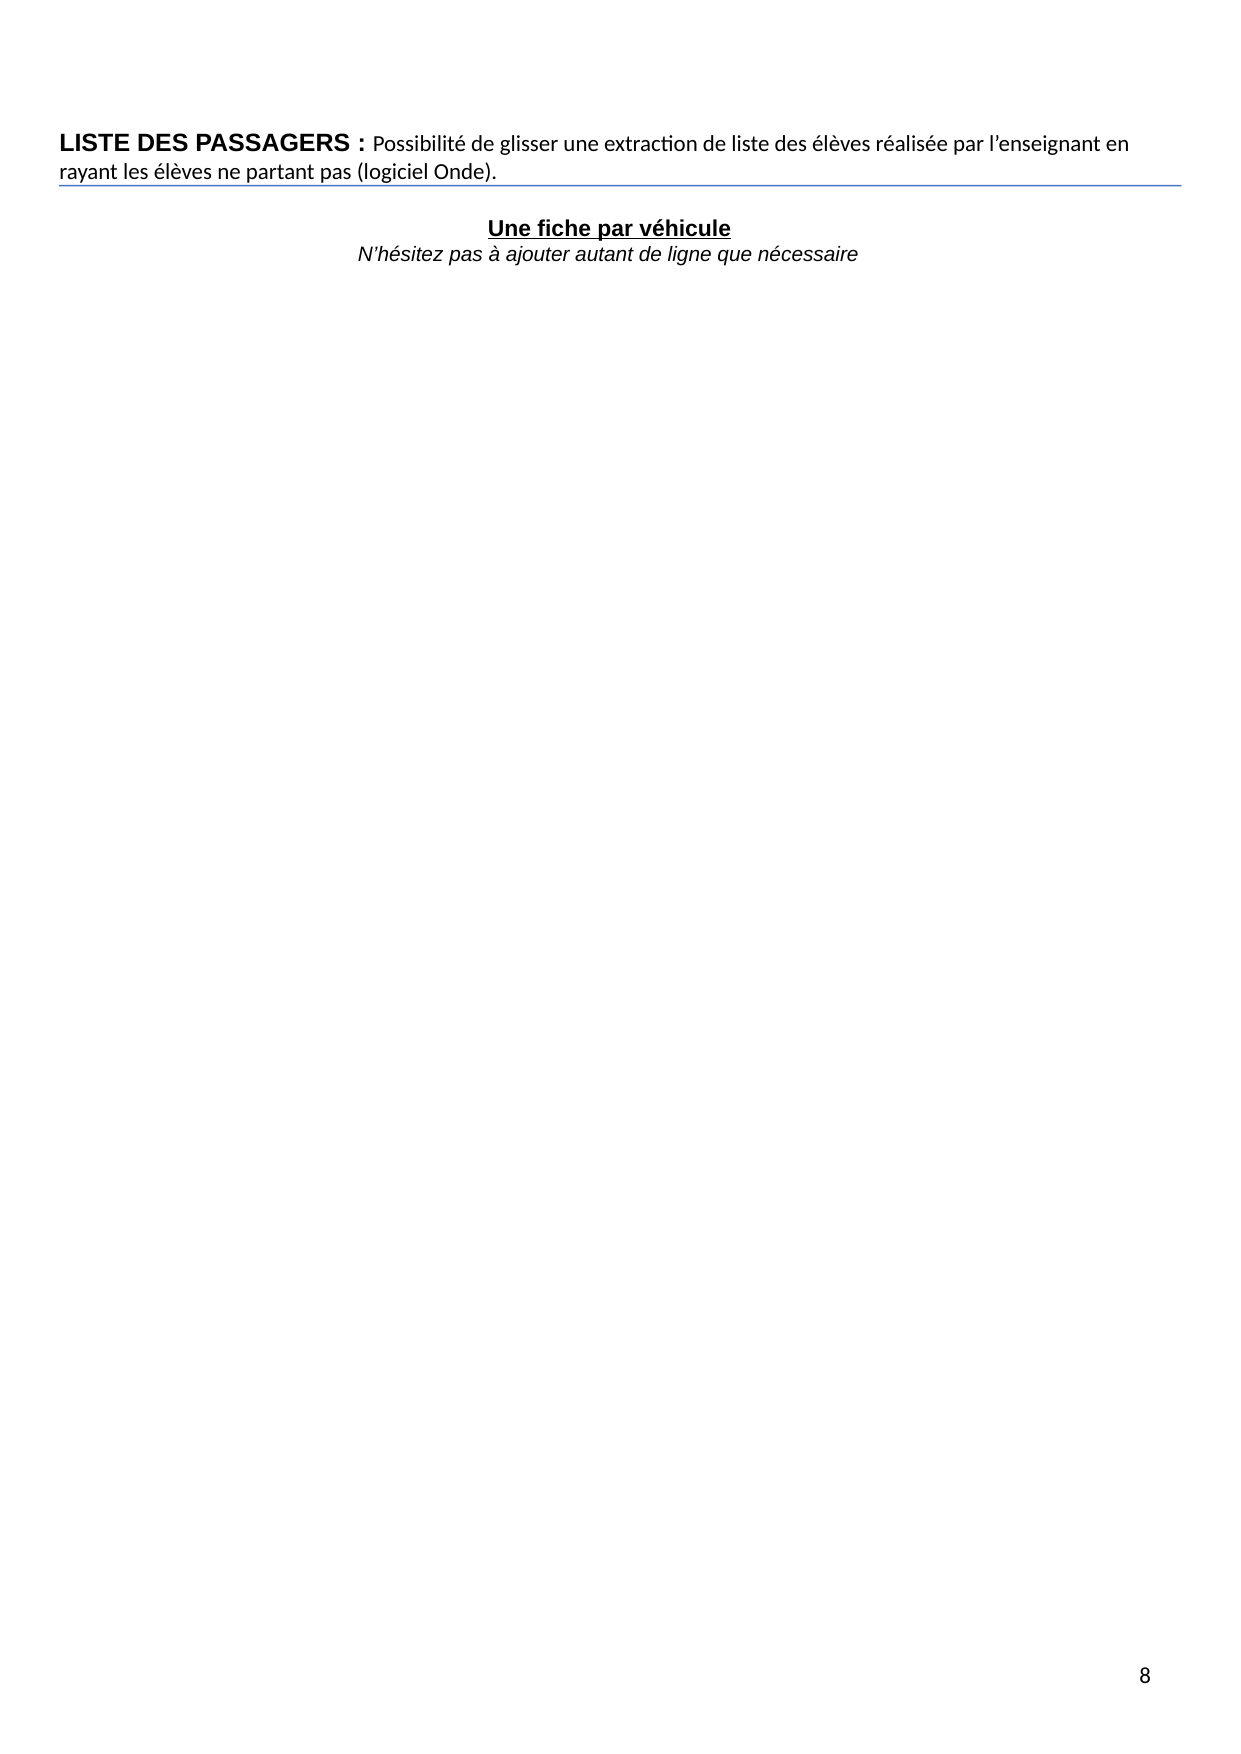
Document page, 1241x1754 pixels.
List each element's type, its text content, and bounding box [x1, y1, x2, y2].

table_header LISTE DES PASSAGERS : Possibilité de glisser une extraction de liste des élèves réalisée par l’enseignant en rayant les élèves ne partant pas (logiciel Onde). Une fiche par véhicule N’hésitez pas à ajouter autant de ligne que nécessaire [52, 104, 1167, 266]
